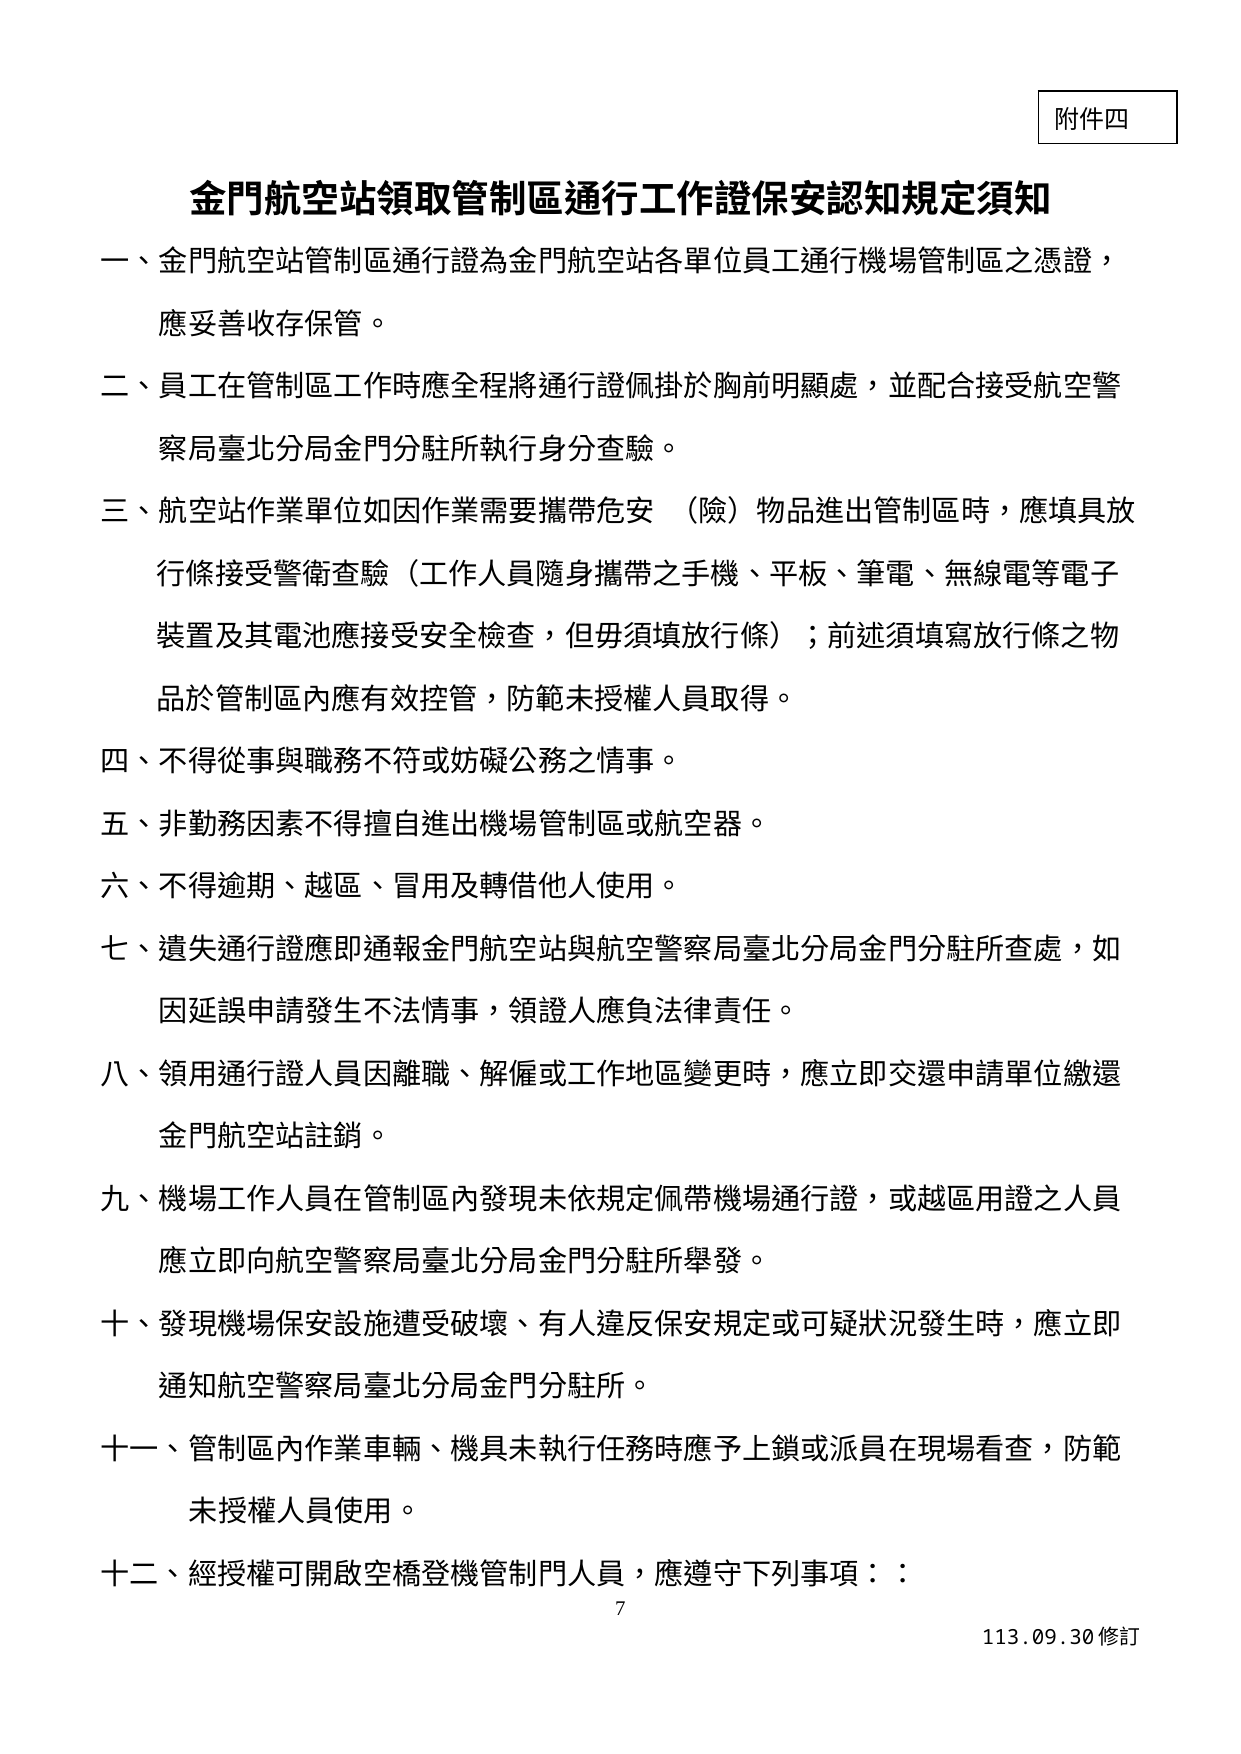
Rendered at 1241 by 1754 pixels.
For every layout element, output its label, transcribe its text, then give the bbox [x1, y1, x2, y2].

text 十、發現機場保安設施遭受破壞、有人違反保安規定或可疑狀況發生時，應立即通知航空警察局臺北分局金門分駐所。 [100, 1280, 1140, 1405]
text 十二、經授權可開啟空橋登機管制門人員，應遵守下列事項：： [100, 1530, 1140, 1592]
text 八、領用通行證人員因離職、解僱或工作地區變更時，應立即交還申請單位繳還金門航空站註銷。 [100, 1030, 1140, 1155]
text 二、員工在管制區工作時應全程將通行證佩掛於胸前明顯處，並配合接受航空警察局臺北分局金門分駐所執行身分查驗。 [100, 342, 1140, 467]
text 五、非勤務因素不得擅自進出機場管制區或航空器。 [100, 780, 1140, 842]
text 三、航空站作業單位如因作業需要攜帶危安 （險）物品進出管制區時，應填具放行條接受警衛查驗（工作人員隨身攜帶之手機、平板、筆電、無線電等電子裝置及其電池應接受安全檢查，但毋須填放行條）；前述須填寫放行條之物品於管制區內應有效控管，防範未授權人員取得。 [100, 467, 1140, 717]
text 四、不得從事與職務不符或妨礙公務之情事。 [100, 717, 1140, 780]
text 六、不得逾期、越區、冒用及轉借他人使用。 [100, 842, 1140, 905]
text 九、機場工作人員在管制區內發現未依規定佩帶機場通行證，或越區用證之人員應立即向航空警察局臺北分局金門分駐所舉發。 [100, 1155, 1140, 1280]
text 附件四 [1054, 99, 1161, 135]
text 十一、管制區內作業車輛、機具未執行任務時應予上鎖或派員在現場看查，防範未授權人員使用。 [100, 1405, 1140, 1530]
text 金門航空站領取管制區通行工作證保安認知規定須知 [100, 155, 1140, 217]
text 七、遺失通行證應即通報金門航空站與航空警察局臺北分局金門分駐所查處，如因延誤申請發生不法情事，領證人應負法律責任。 [100, 905, 1140, 1030]
text [1039, 92, 1176, 143]
text 一、金門航空站管制區通行證為金門航空站各單位員工通行機場管制區之憑證，應妥善收存保管。 [100, 217, 1140, 342]
